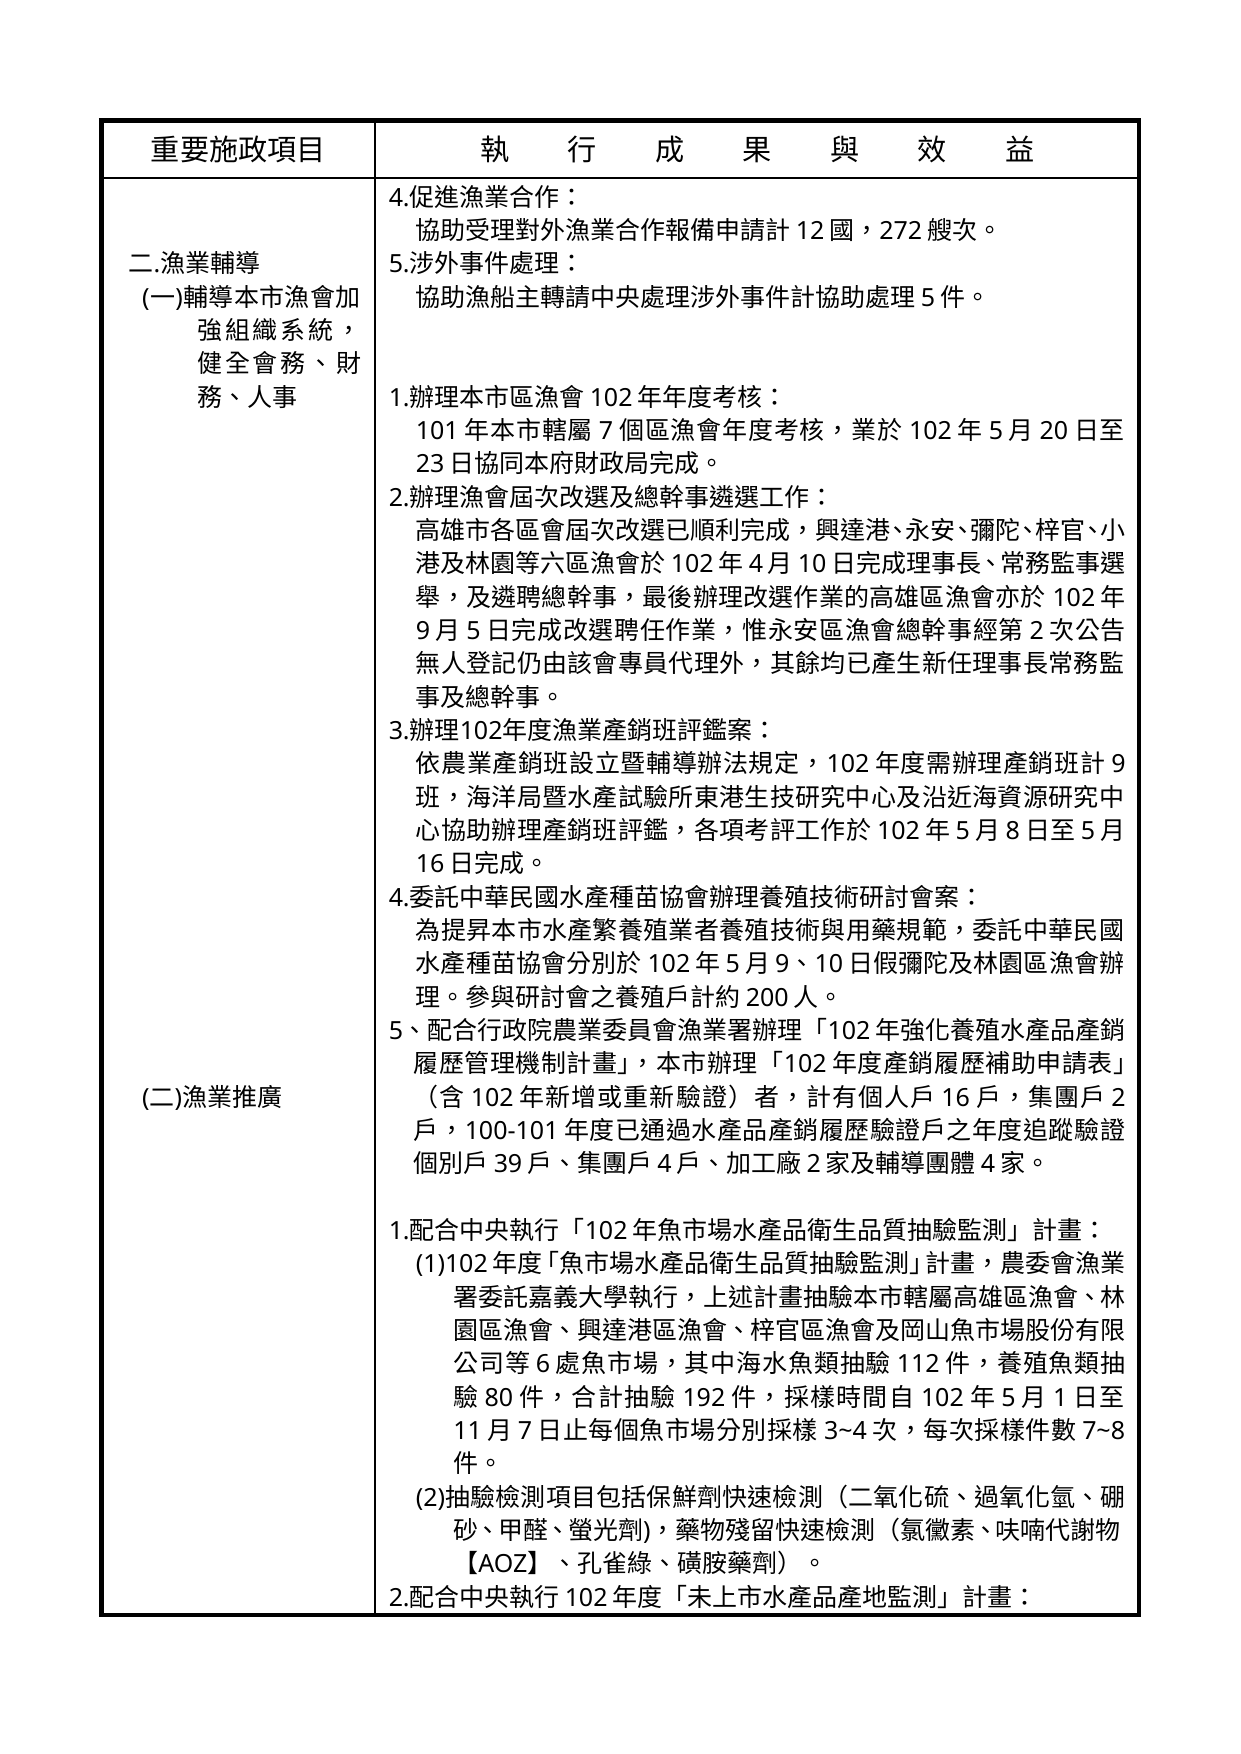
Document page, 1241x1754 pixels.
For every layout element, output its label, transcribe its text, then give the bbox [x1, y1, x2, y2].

table_header 執 行 成 果 與 效 益 [376, 123, 1137, 177]
table_cell 二.漁業輔導 (一)輔導本市漁會加強組織系統，健全會務、財務、人事 (二)漁業推廣 [104, 179, 374, 1613]
table_cell 4.促進漁業合作： 協助受理對外漁業合作報備申請計12國，272艘次。 5.涉外事件處理： 協助漁船主轉請中央處理涉外事件計協助處理5件。 1.辦理本市區漁會102年年度考核： 101年本市轄屬7個區漁會年度考核，業於102年5月20日至23日協同本府財政局完成。 2.辦理漁會屆次改選及總幹事遴選工作： 高雄市各區會屆次改選已順利完成，興達港、永安、彌陀、梓官、小港及林園等六區漁會於102年4月10日完成理事長、常務監事選舉，及遴聘總幹事，最後辦理改選作業的高雄區漁會亦於102年9月5日完成改選聘任作業，惟永安區漁會總幹事經第2次公告無人登記仍由該會專員代理外，其餘均已產生新任理事長常務監事及總幹事。 3.辦理102年度漁業產銷班評鑑案： 依農業產銷班設立暨輔導辦法規定，102年度需辦理產銷班計9班，海洋局暨水產試驗所東港生技研究中心及沿近海資源研究中心協助辦理產銷班評鑑，各項考評工作於102年5月8日至5月16日完成。 4.委託中華民國水產種苗協會辦理養殖技術研討會案： 為提昇本市水產繁養殖業者養殖技術與用藥規範，委託中華民國水產種苗協會分別於102年5月9、10日假彌陀及林園區漁會辦理。參與研討會之養殖戶計約200人。 5、配合行政院農業委員會漁業署辦理「102年強化養殖水產品產銷履歷管理機制計畫」，本市辦理「102年度產銷履歷補助申請表」（含102年新增或重新驗證）者，計有個人戶16戶，集團戶2戶，100-101年度已通過水產品產銷履歷驗證戶之年度追蹤驗證個別戶39戶、集團戶4戶、加工廠2家及輔導團體4家。 1.配合中央執行「102年魚市場水產品衛生品質抽驗監測」計畫： (1)102年度「魚市場水產品衛生品質抽驗監測」計畫，農委會漁業署委託嘉義大學執行，上述計畫抽驗本市轄屬高雄區漁會、林園區漁會、興達港區漁會、梓官區漁會及岡山魚市場股份有限公司等6處魚市場，其中海水魚類抽驗112件，養殖魚類抽驗80件，合計抽驗192件，採樣時間自102年5月1日至11月7日止每個魚市場分別採樣3~4次，每次採樣件數7~8件。 (2)抽驗檢測項目包括保鮮劑快速檢測（二氧化硫、過氧化氫、硼砂、甲醛、螢光劑)，藥物殘留快速檢測（氯黴素、呋喃代謝物【AOZ】、孔雀綠、磺胺藥劑）。 2.配合中央執行102年度「未上市水產品產地監測」計畫： [376, 179, 1137, 1613]
table_header 重要施政項目 [104, 123, 374, 177]
